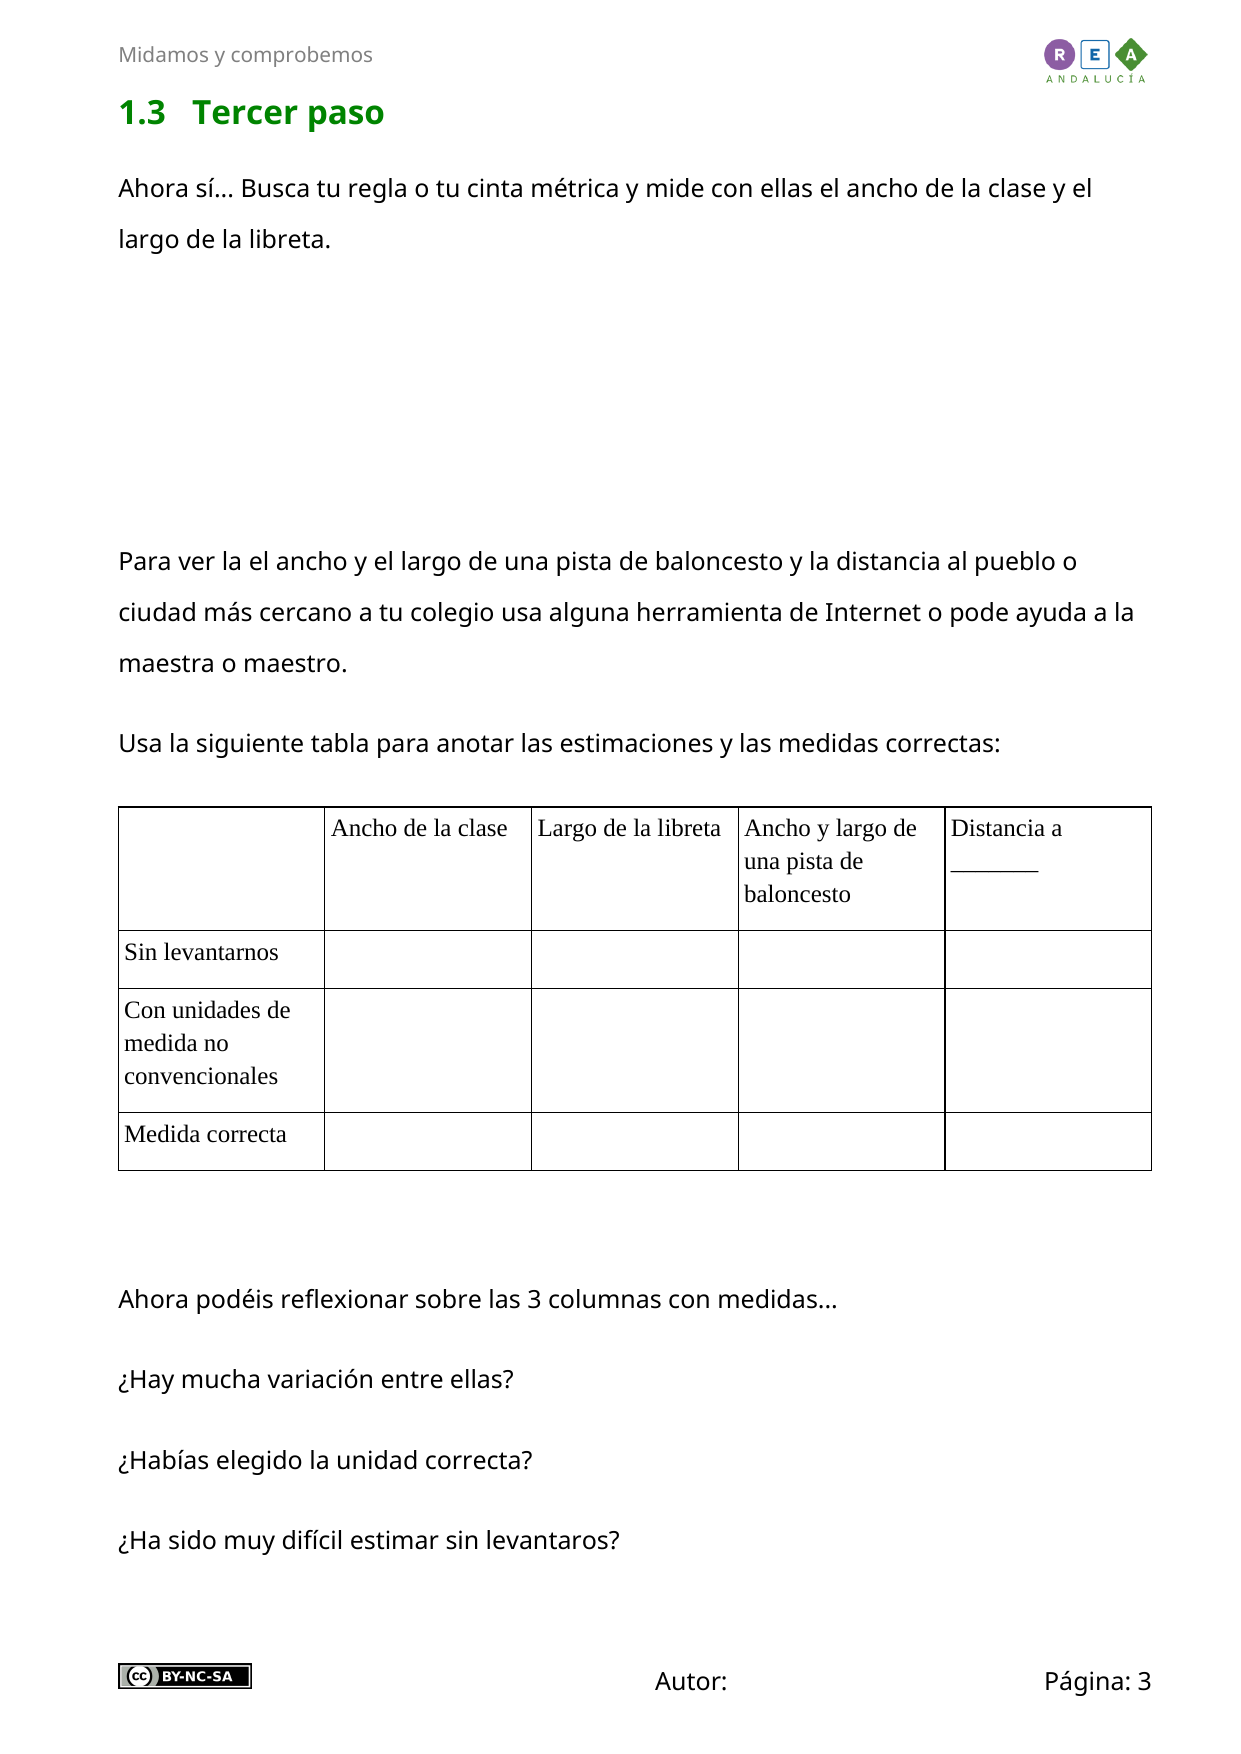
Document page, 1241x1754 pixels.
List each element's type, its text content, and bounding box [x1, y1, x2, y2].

table_cell Con unidades de medida no convencionales [119, 989, 324, 1112]
text ¿Habías elegido la unidad correcta? [118, 1442, 1152, 1476]
table_header Largo de la libreta [532, 808, 738, 930]
subtitle Tercer paso [118, 88, 1152, 134]
table_cell [739, 931, 944, 988]
table_cell [325, 989, 531, 1112]
text ¿Ha sido muy difícil estimar sin levantaros? [118, 1523, 1152, 1557]
text Usa la siguiente tabla para anotar las estimaciones y las medidas correctas: [118, 726, 1152, 760]
table_cell [325, 931, 531, 988]
text Ahora podéis reflexionar sobre las 3 columnas con medidas... [118, 1281, 1152, 1315]
table_cell [532, 989, 738, 1112]
table_cell [946, 931, 1151, 988]
table_cell Medida correcta [119, 1113, 324, 1170]
table_cell [325, 1113, 531, 1170]
table_cell [739, 1113, 944, 1170]
table_cell [532, 1113, 738, 1170]
table_header Ancho y largo de una pista de baloncesto [739, 808, 944, 930]
table_cell [739, 989, 944, 1112]
picture [118, 1663, 536, 1698]
text Para ver la el ancho y el largo de una pista de baloncesto y la distancia al pueblo o ciudad más cercano a tu colegio usa alguna herramienta de Internet o pode ayuda a la maestra o maestro. [118, 543, 1152, 679]
table_header Ancho de la clase [325, 808, 531, 930]
text ¿Hay mucha variación entre ellas? [118, 1362, 1152, 1396]
table_cell [946, 1113, 1151, 1170]
picture [1039, 33, 1152, 88]
text Ahora sí... Busca tu regla o tu cinta métrica y mide con ellas el ancho de la clase y el largo de la libreta. [118, 170, 1152, 255]
table_header Distancia a _______ [946, 808, 1151, 930]
table_header [119, 808, 324, 930]
table_cell [532, 931, 738, 988]
table_cell [946, 989, 1151, 1112]
table_cell Sin levantarnos [119, 931, 324, 988]
